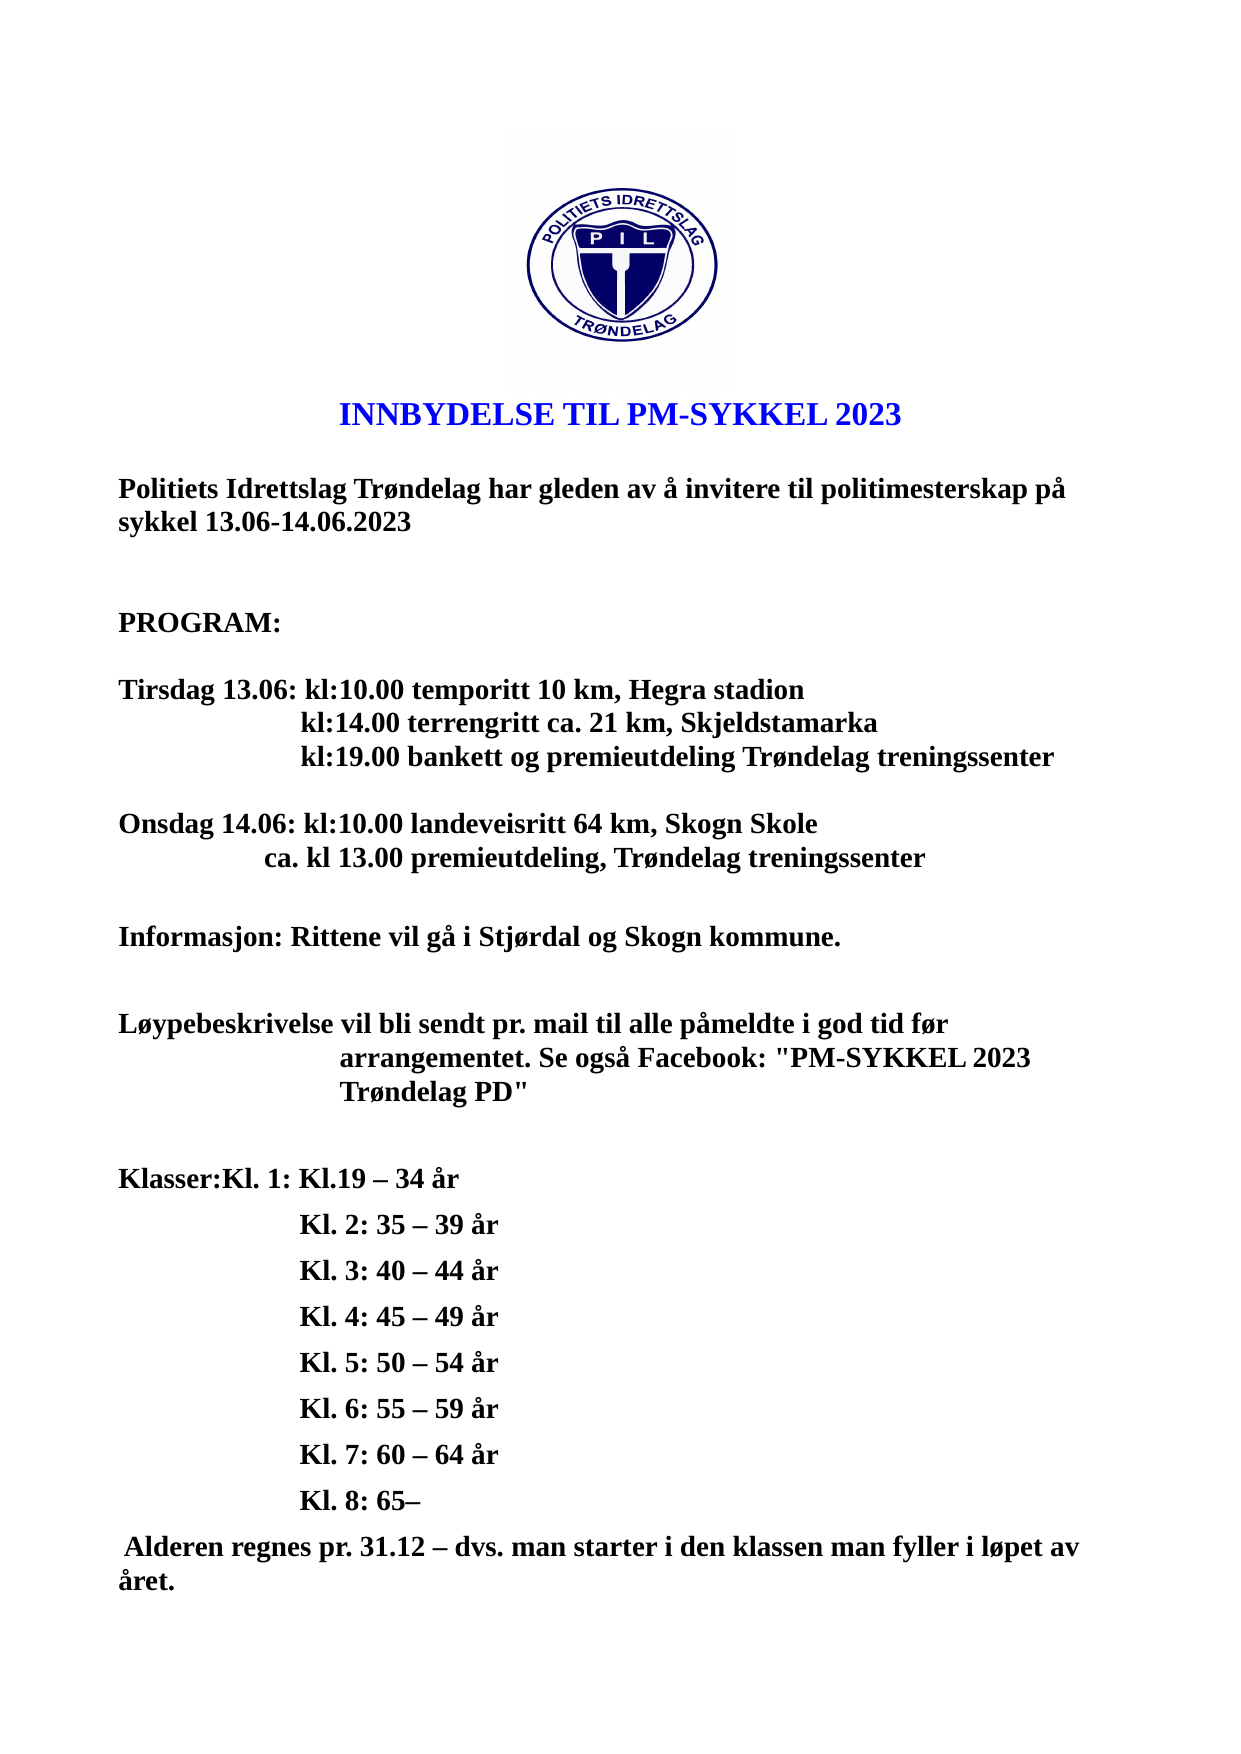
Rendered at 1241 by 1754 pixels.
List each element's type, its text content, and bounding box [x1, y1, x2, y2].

text Alderen regnes pr. 31.12 – dvs. man starter i den klassen man fyller i løpet av året. [118, 1529, 1122, 1596]
text Kl. 4: 45 – 49 år [118, 1299, 1122, 1333]
text Klasser:Kl. 1: Kl.19 – 34 år [118, 1161, 1122, 1194]
text ca. kl 13.00 premieutdeling, Trøndelag treningssenter [118, 840, 1122, 873]
text Politiets Idrettslag Trøndelag har gleden av å invitere til politimesterskap på sykkel 13.06-14.06.2023 [118, 471, 1122, 538]
text Kl. 2: 35 – 39 år [118, 1207, 1122, 1241]
text Løypebeskrivelse vil bli sendt pr. mail til alle påmeldte i god tid før arrangementet. Se også Facebook: "PM-SYKKEL 2023 Trøndelag PD" [118, 1007, 1122, 1107]
text PROGRAM: [118, 605, 1122, 638]
picture [506, 133, 735, 394]
text Onsdag 14.06: kl:10.00 landeveisritt 64 km, Skogn Skole [118, 806, 1122, 840]
text Kl. 6: 55 – 59 år [118, 1391, 1122, 1425]
text kl:19.00 bankett og premieutdeling Trøndelag treningssenter [118, 739, 1122, 773]
text Informasjon: Rittene vil gå i Stjørdal og Skogn kommune. [118, 919, 1122, 953]
text Kl. 7: 60 – 64 år [118, 1437, 1122, 1471]
text Kl. 5: 50 – 54 år [118, 1345, 1122, 1379]
text kl:14.00 terrengritt ca. 21 km, Skjeldstamarka [118, 706, 1122, 739]
text INNBYDELSE TIL PM-SYKKEL 2023 [118, 118, 1122, 432]
text Kl. 3: 40 – 44 år [118, 1253, 1122, 1287]
text Tirsdag 13.06: kl:10.00 temporitt 10 km, Hegra stadion [118, 672, 1122, 706]
text Kl. 8: 65– [118, 1483, 1122, 1517]
